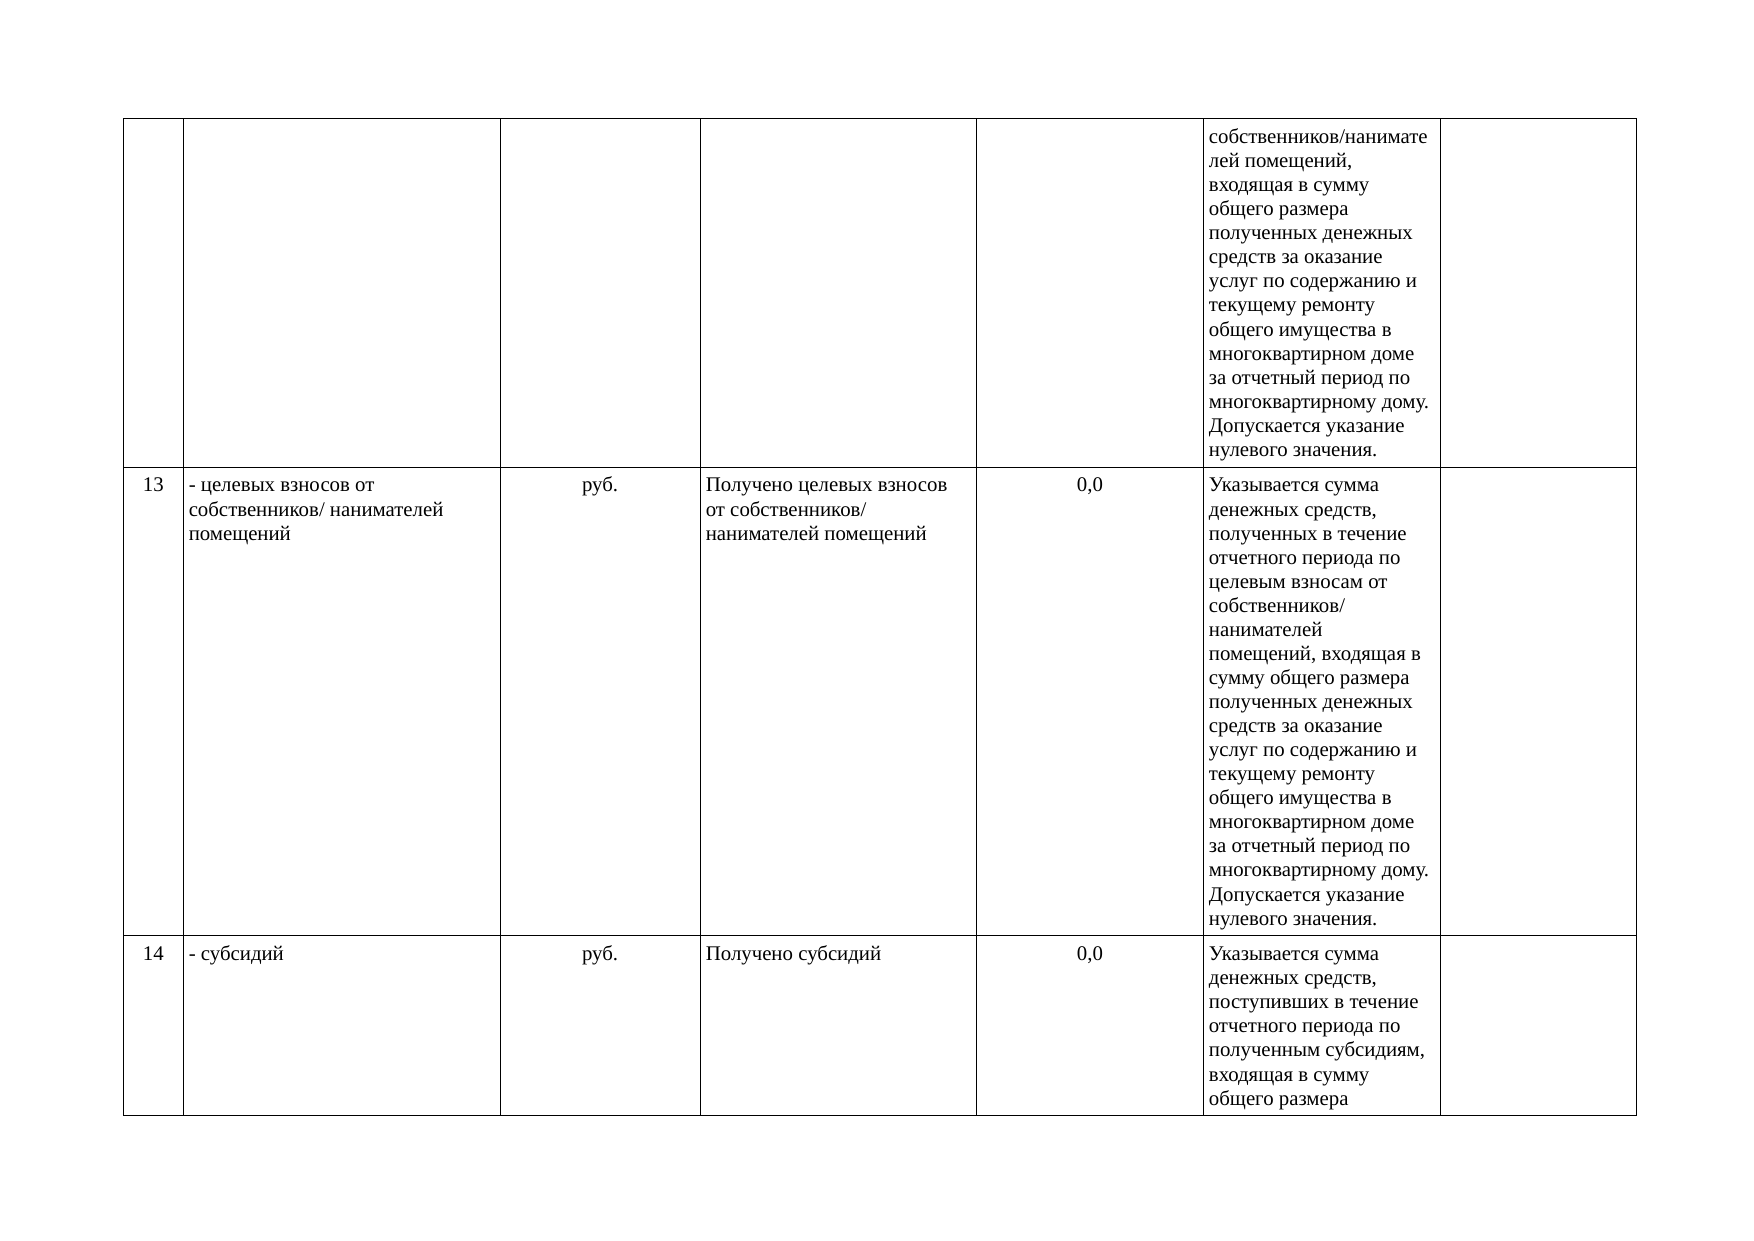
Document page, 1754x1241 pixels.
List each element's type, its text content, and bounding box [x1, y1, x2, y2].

table_cell [701, 119, 976, 467]
table_cell руб. [501, 936, 700, 1115]
table_cell Получено субсидий [701, 936, 976, 1115]
table_cell руб. [501, 468, 700, 935]
table_cell Получено целевых взносов от собственников/ нанимателей помещений [701, 468, 976, 935]
table_cell [124, 119, 183, 467]
table_cell собственников/нанимателей помещений, входящая в сумму общего размера полученных денежных средств за оказание услуг по содержанию и текущему ремонту общего имущества в многоквартирном доме за отчетный период по многоквартирному дому. Допускается указание нулевого значения. [1204, 119, 1440, 467]
table_cell [184, 119, 500, 467]
table_cell - субсидий [184, 936, 500, 1115]
table_cell Указывается сумма денежных средств, поступивших в течение отчетного периода по полученным субсидиям, входящая в сумму общего размера [1204, 936, 1440, 1115]
table_cell 0,0 [977, 468, 1203, 935]
table_cell [977, 119, 1203, 467]
table_cell - целевых взносов от собственников/ нанимателей помещений [184, 468, 500, 935]
table_cell [1441, 936, 1636, 1115]
table_cell 0,0 [977, 936, 1203, 1115]
table_cell [501, 119, 700, 467]
table_cell 13 [124, 468, 183, 935]
table_cell Указывается сумма денежных средств, полученных в течение отчетного периода по целевым взносам от собственников/ нанимателей помещений, входящая в сумму общего размера полученных денежных средств за оказание услуг по содержанию и текущему ремонту общего имущества в многоквартирном доме за отчетный период по многоквартирному дому. Допускается указание нулевого значения. [1204, 468, 1440, 935]
table_cell 14 [124, 936, 183, 1115]
table_cell [1441, 119, 1636, 467]
table_cell [1441, 468, 1636, 935]
